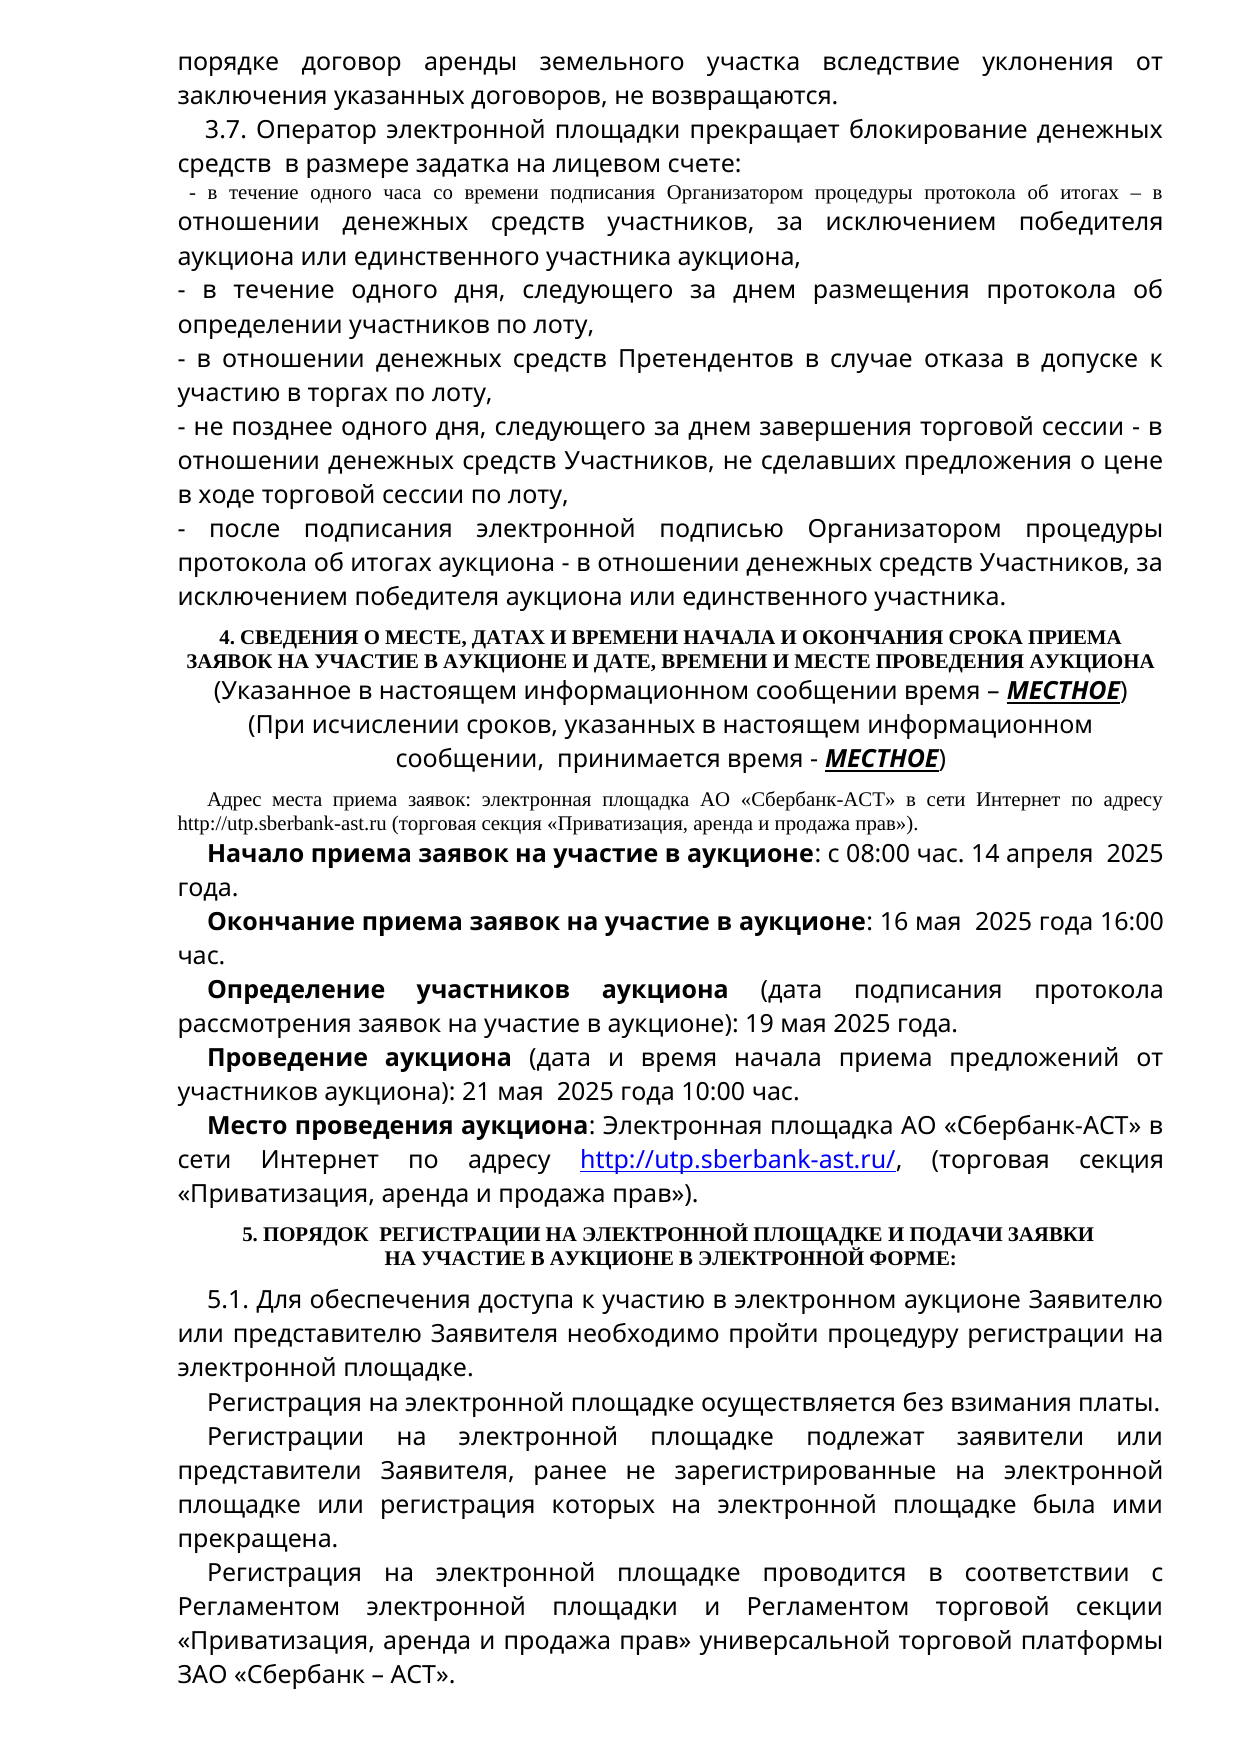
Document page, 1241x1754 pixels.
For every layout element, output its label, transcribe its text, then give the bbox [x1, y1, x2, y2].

text Определение участников аукциона (дата подписания протокола рассмотрения заявок на участие в аукционе): 19 мая 2025 года. [177, 971, 1164, 1039]
text - после подписания электронной подписью Организатором процедуры протокола об итогах аукциона - в отношении денежных средств Участников, за исключением победителя аукциона или единственного участника. [177, 511, 1164, 613]
text - в течение одного дня, следующего за днем размещения протокола об определении участников по лоту, [177, 272, 1164, 340]
text 4. СВЕДЕНИЯ О МЕСТЕ, ДАТАХ И ВРЕМЕНИ НАЧАЛА И ОКОНЧАНИЯ СРОКА ПРИЕМА ЗАЯВОК НА УЧАСТИЕ В АУКЦИОНЕ И ДАТЕ, ВРЕМЕНИ И МЕСТЕ ПРОВЕДЕНИЯ АУКЦИОНА [177, 625, 1164, 673]
text - в отношении денежных средств Претендентов в случае отказа в допуске к участию в торгах по лоту, [177, 340, 1164, 408]
text Место проведения аукциона: Электронная площадка АО «Сбербанк-АСТ» в сети Интернет по адресу http://utp.sberbank-ast.ru/, (торговая секция «Приватизация, аренда и продажа прав»). [177, 1108, 1164, 1210]
text Окончание приема заявок на участие в аукционе: 16 мая 2025 года 16:00 час. [177, 903, 1164, 971]
text - не позднее одного дня, следующего за днем завершения торговой сессии - в отношении денежных средств Участников, не сделавших предложения о цене в ходе торговой сессии по лоту, [177, 408, 1164, 511]
text 3.7. Оператор электронной площадки прекращает блокирование денежных средств в размере задатка на лицевом счете: [177, 112, 1164, 180]
text Проведение аукциона (дата и время начала приема предложений от участников аукциона): 21 мая 2025 года 10:00 час. [177, 1039, 1164, 1108]
text порядке договор аренды земельного участка вследствие уклонения от заключения указанных договоров, не возвращаются. [177, 44, 1164, 112]
text (При исчислении сроков, указанных в настоящем информационном сообщении, принимается время - МЕСТНОЕ) [177, 707, 1164, 775]
text Адрес места приема заявок: электронная площадка АО «Сбербанк-АСТ» в сети Интернет по адресу http://utp.sberbank-ast.ru (торговая секция «Приватизация, аренда и продажа прав»). [177, 787, 1164, 835]
text Регистрация на электронной площадке осуществляется без взимания платы. [177, 1384, 1164, 1418]
text Регистрации на электронной площадке подлежат заявители или представители Заявителя, ранее не зарегистрированные на электронной площадке или регистрация которых на электронной площадке была ими прекращена. [177, 1418, 1164, 1554]
text Начало приема заявок на участие в аукционе: с 08:00 час. 14 апреля 2025 года. [177, 835, 1164, 903]
text 5. ПОРЯДОК РЕГИСТРАЦИИ НА ЭЛЕКТРОННОЙ ПЛОЩАДКЕ И ПОДАЧИ ЗАЯВКИ [177, 1222, 1164, 1246]
text (Указанное в настоящем информационном сообщении время – МЕСТНОЕ) [177, 673, 1164, 707]
text НА УЧАСТИЕ В АУКЦИОНЕ В ЭЛЕКТРОННОЙ ФОРМЕ: [177, 1246, 1164, 1270]
text - в течение одного часа со времени подписания Организатором процедуры протокола об итогах – в отношении денежных средств участников, за исключением победителя аукциона или единственного участника аукциона, [177, 180, 1164, 272]
text 5.1. Для обеспечения доступа к участию в электронном аукционе Заявителю или представителю Заявителя необходимо пройти процедуру регистрации на электронной площадке. [177, 1282, 1164, 1384]
text Регистрация на электронной площадке проводится в соответствии с Регламентом электронной площадки и Регламентом торговой секции «Приватизация, аренда и продажа прав» универсальной торговой платформы ЗАО «Сбербанк – АСТ». [177, 1554, 1164, 1691]
